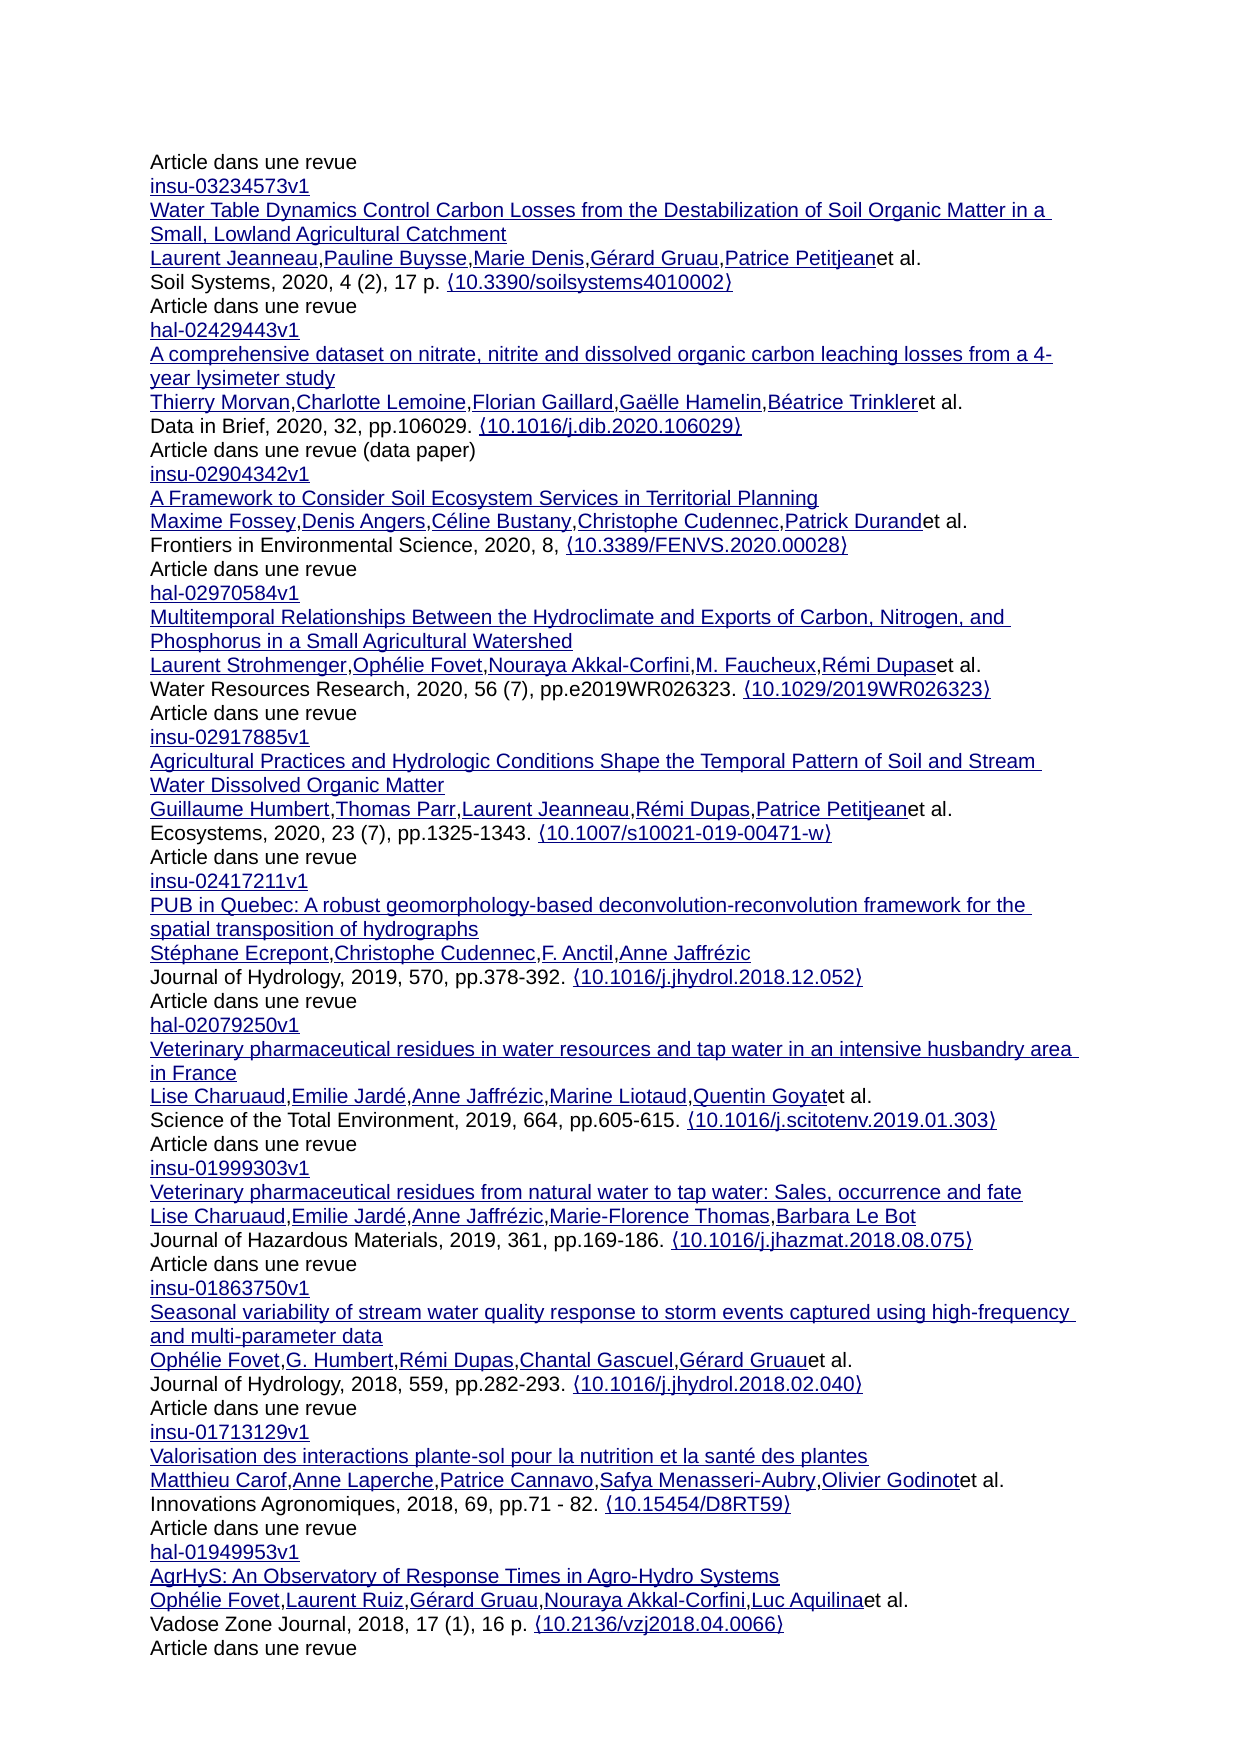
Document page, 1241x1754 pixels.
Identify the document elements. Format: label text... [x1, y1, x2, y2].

table_cell Valorisation des interactions plante-sol pour la nutrition et la santé des plantes Matthieu Carof,Anne Laperche,Patrice Cannavo,Safya Menasseri-Aubry,Olivier Godinotet al. Innovations Agronomiques, 2018, 69, pp.71 - 82. ⟨10.15454/D8RT59⟩ Article dans une revue hal-01949953v1 [150, 1444, 1090, 1563]
table_cell Veterinary pharmaceutical residues from natural water to tap water: Sales, occurrence and fate Lise Charuaud,Emilie Jardé,Anne Jaffrézic,Marie-Florence Thomas,Barbara Le Bot Journal of Hazardous Materials, 2019, 361, pp.169-186. ⟨10.1016/j.jhazmat.2018.08.075⟩ Article dans une revue insu-01863750v1 [150, 1180, 1090, 1300]
table_cell PUB in Quebec: A robust geomorphology-based deconvolution-reconvolution framework for the spatial transposition of hydrographs Stéphane Ecrepont,Christophe Cudennec,F. Anctil,Anne Jaffrézic Journal of Hydrology, 2019, 570, pp.378-392. ⟨10.1016/j.jhydrol.2018.12.052⟩ Article dans une revue hal-02079250v1 [150, 893, 1090, 1036]
table_cell Multitemporal Relationships Between the Hydroclimate and Exports of Carbon, Nitrogen, and Phosphorus in a Small Agricultural Watershed Laurent Strohmenger,Ophélie Fovet,Nouraya Akkal-Corfini,M. Faucheux,Rémi Dupaset al. Water Resources Research, 2020, 56 (7), pp.e2019WR026323. ⟨10.1029/2019WR026323⟩ Article dans une revue insu-02917885v1 [150, 605, 1090, 749]
table_cell Agricultural Practices and Hydrologic Conditions Shape the Temporal Pattern of Soil and Stream Water Dissolved Organic Matter Guillaume Humbert,Thomas Parr,Laurent Jeanneau,Rémi Dupas,Patrice Petitjeanet al. Ecosystems, 2020, 23 (7), pp.1325-1343. ⟨10.1007/s10021-019-00471-w⟩ Article dans une revue insu-02417211v1 [150, 749, 1090, 893]
table_cell Veterinary pharmaceutical residues in water resources and tap water in an intensive husbandry area in France Lise Charuaud,Emilie Jardé,Anne Jaffrézic,Marine Liotaud,Quentin Goyatet al. Science of the Total Environment, 2019, 664, pp.605-615. ⟨10.1016/j.scitotenv.2019.01.303⟩ Article dans une revue insu-01999303v1 [150, 1036, 1090, 1180]
table_cell A comprehensive dataset on nitrate, nitrite and dissolved organic carbon leaching losses from a 4-year lysimeter study Thierry Morvan,Charlotte Lemoine,Florian Gaillard,Gaëlle Hamelin,Béatrice Trinkleret al. Data in Brief, 2020, 32, pp.106029. ⟨10.1016/j.dib.2020.106029⟩ Article dans une revue (data paper) insu-02904342v1 [150, 342, 1090, 485]
table_cell A Framework to Consider Soil Ecosystem Services in Territorial Planning Maxime Fossey,Denis Angers,Céline Bustany,Christophe Cudennec,Patrick Durandet al. Frontiers in Environmental Science, 2020, 8, ⟨10.3389/FENVS.2020.00028⟩ Article dans une revue hal-02970584v1 [150, 485, 1090, 605]
table_cell AgrHyS: An Observatory of Response Times in Agro-Hydro Systems Ophélie Fovet,Laurent Ruiz,Gérard Gruau,Nouraya Akkal-Corfini,Luc Aquilinaet al. Vadose Zone Journal, 2018, 17 (1), 16 p. ⟨10.2136/vzj2018.04.0066⟩ Article dans une revue [150, 1564, 1090, 1659]
table_cell Article dans une revue insu-03234573v1 [150, 150, 1090, 198]
table_cell Water Table Dynamics Control Carbon Losses from the Destabilization of Soil Organic Matter in a Small, Lowland Agricultural Catchment Laurent Jeanneau,Pauline Buysse,Marie Denis,Gérard Gruau,Patrice Petitjeanet al. Soil Systems, 2020, 4 (2), 17 p. ⟨10.3390/soilsystems4010002⟩ Article dans une revue hal-02429443v1 [150, 198, 1090, 342]
table_cell Seasonal variability of stream water quality response to storm events captured using high-frequency and multi-parameter data Ophélie Fovet,G. Humbert,Rémi Dupas,Chantal Gascuel,Gérard Gruauet al. Journal of Hydrology, 2018, 559, pp.282-293. ⟨10.1016/j.jhydrol.2018.02.040⟩ Article dans une revue insu-01713129v1 [150, 1300, 1090, 1444]
